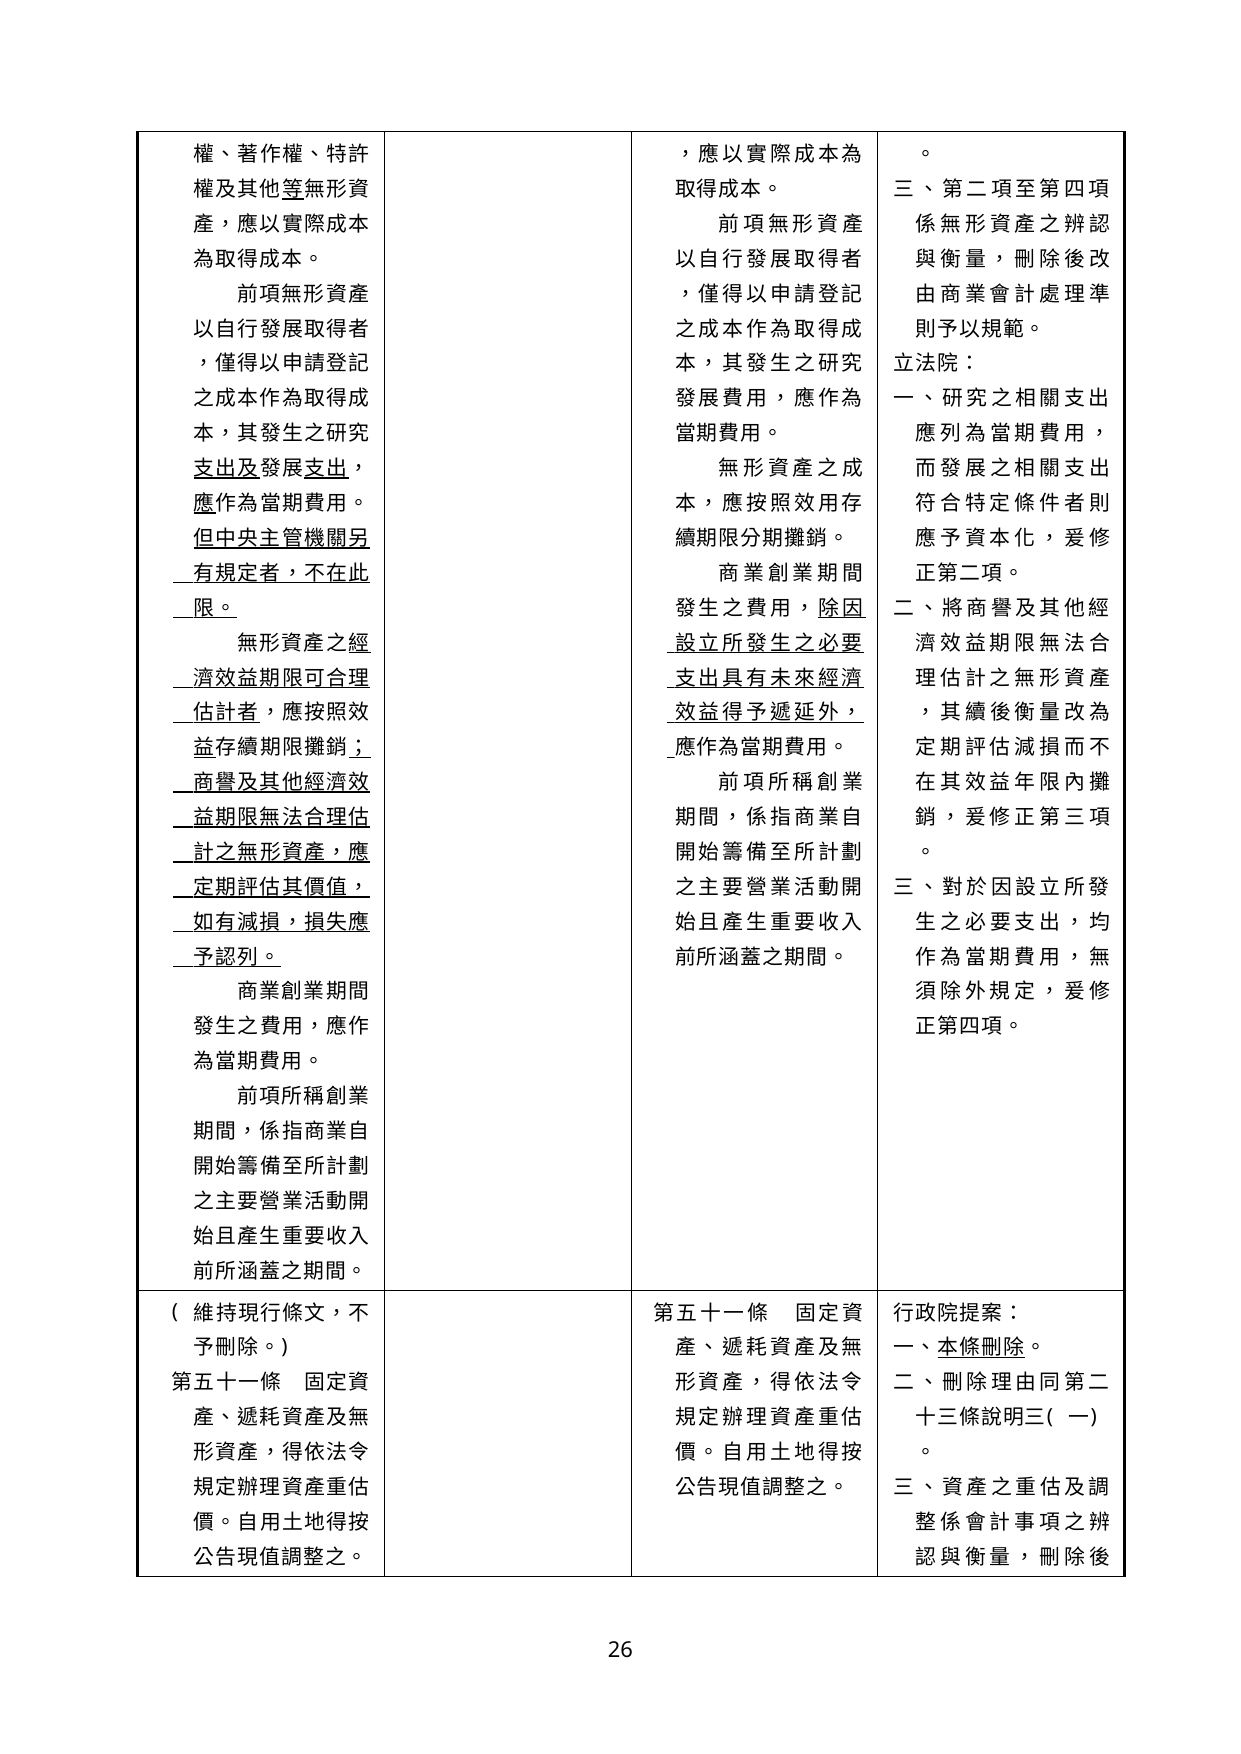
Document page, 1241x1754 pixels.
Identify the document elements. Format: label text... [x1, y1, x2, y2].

table_cell 行政院提案： 一、本條刪除。 二、刪除理由同第二十三條說明三(一)。 三、資產之重估及調整係會計事項之辨認與衡量，刪除後 [878, 1291, 1123, 1576]
table_cell (維持現行條文，不予刪除。) 第五十一條 固定資產、遞耗資產及無形資產，得依法令規定辦理資產重估價。自用土地得按公告現值調整之。 [139, 1291, 384, 1576]
table_cell 權、著作權、特許權及其他等無形資產，應以實際成本為取得成本。 前項無形資產以自行發展取得者，僅得以申請登記之成本作為取得成本，其發生之研究支出及發展支出，應作為當期費用。但中央主管機關另有規定者，不在此限。 無形資產之經濟效益期限可合理估計者，應按照效益存續期限攤銷；商譽及其他經濟效益期限無法合理估計之無形資產，應定期評估其價值，如有減損，損失應予認列。 商業創業期間發生之費用，應作為當期費用。 前項所稱創業期間，係指商業自開始籌備至所計劃之主要營業活動開始且產生重要收入前所涵蓋之期間。 [139, 132, 384, 1289]
table_cell ，應以實際成本為取得成本。 前項無形資產以自行發展取得者，僅得以申請登記之成本作為取得成本，其發生之研究發展費用，應作為當期費用。 無形資產之成本，應按照效用存續期限分期攤銷。 商業創業期間發生之費用，除因設立所發生之必要支出具有未來經濟效益得予遞延外，應作為當期費用。 前項所稱創業期間，係指商業自開始籌備至所計劃之主要營業活動開始且產生重要收入前所涵蓋之期間。 [632, 132, 877, 1289]
table_cell 第五十一條 固定資產、遞耗資產及無形資產，得依法令規定辦理資產重估價。自用土地得按公告現值調整之。 [632, 1291, 877, 1576]
table_cell [385, 132, 631, 1289]
table_cell 。 三、第二項至第四項係無形資產之辨認與衡量，刪除後改由商業會計處理準則予以規範。 立法院： 一、研究之相關支出應列為當期費用，而發展之相關支出符合特定條件者則應予資本化，爰修正第二項。 二、將商譽及其他經濟效益期限無法合理估計之無形資產，其續後衡量改為定期評估減損而不在其效益年限內攤銷，爰修正第三項。 三、對於因設立所發生之必要支出，均作為當期費用，無須除外規定，爰修正第四項。 [878, 132, 1123, 1289]
table_cell [385, 1291, 631, 1576]
